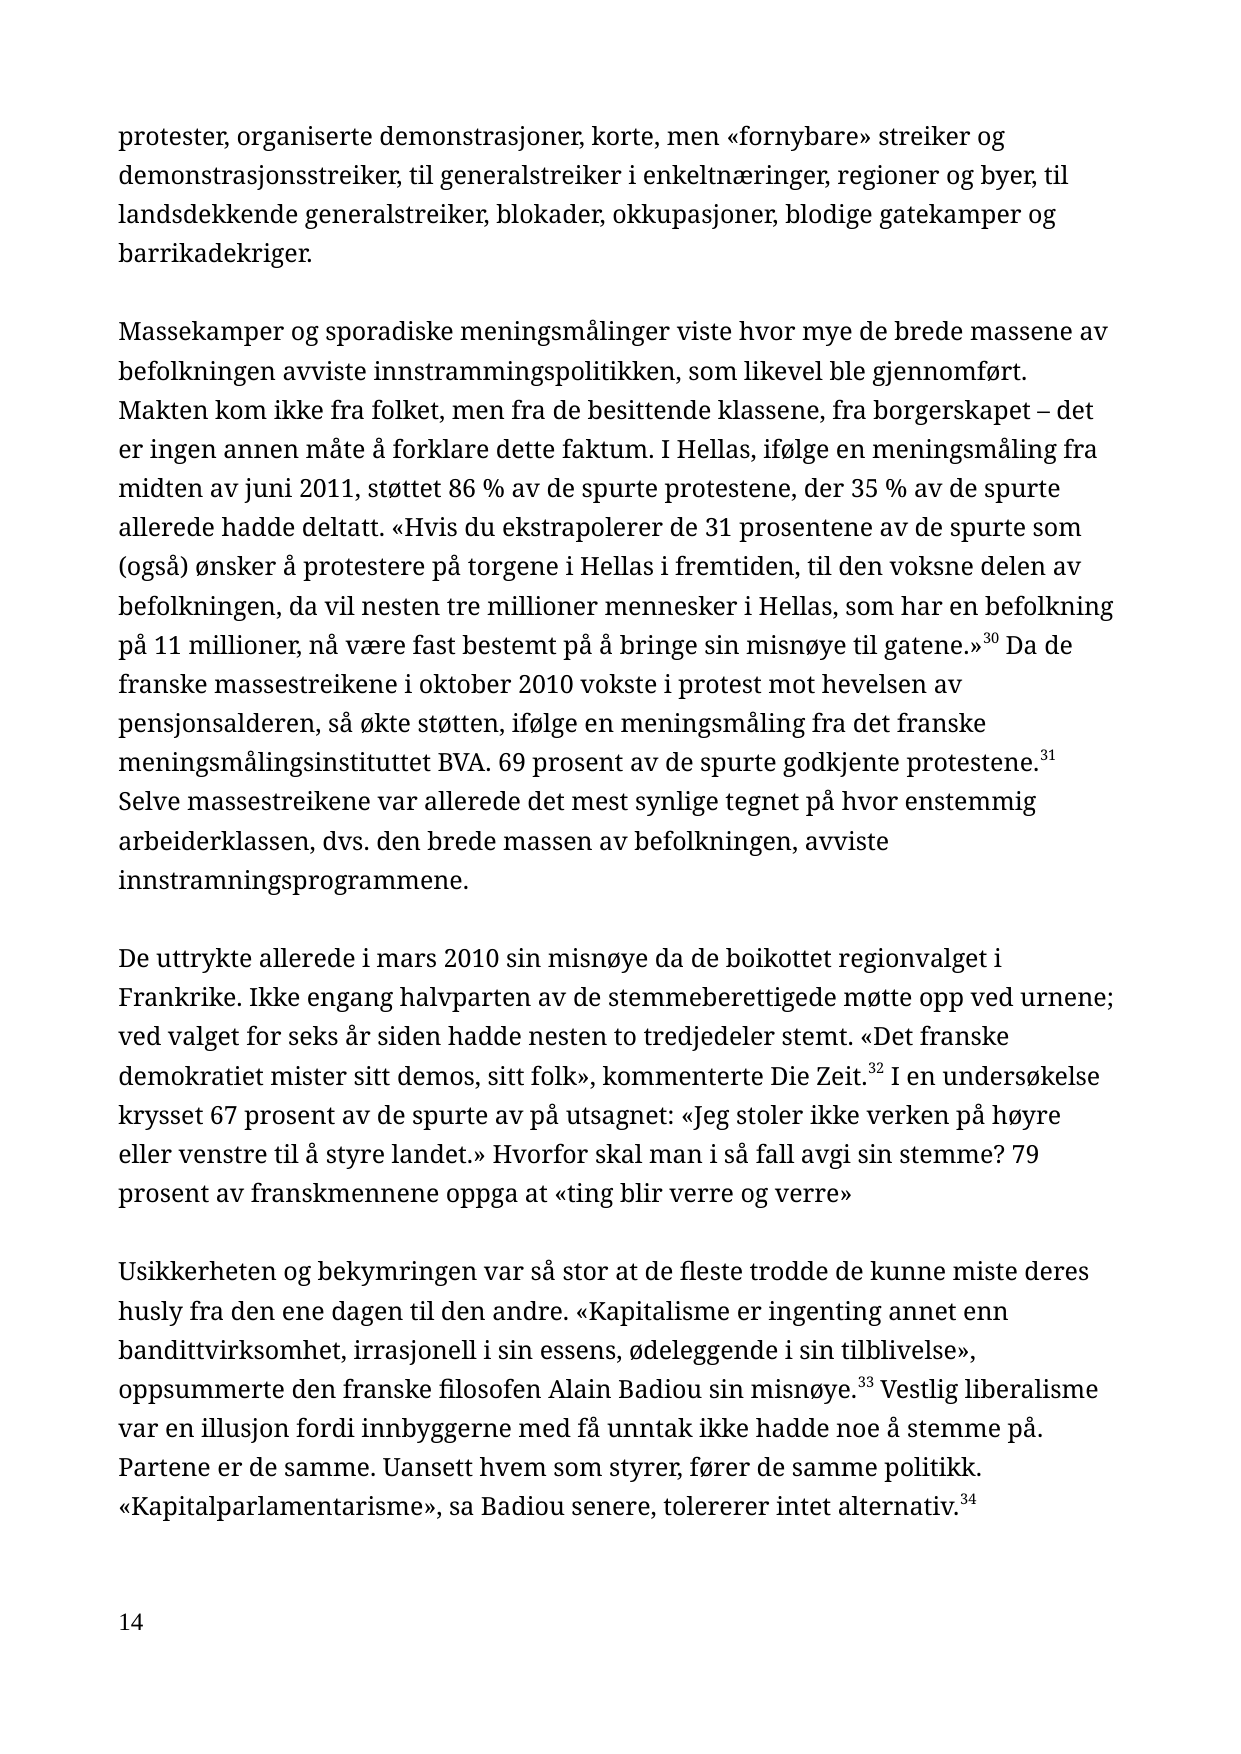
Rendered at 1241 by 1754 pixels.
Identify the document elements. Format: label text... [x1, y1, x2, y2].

text De uttrykte allerede i mars 2010 sin misnøye da de boikottet regionvalget i Frankrike. Ikke engang halvparten av de stemmeberettigede møtte opp ved urnene; ved valget for seks år siden hadde nesten to tredjedeler stemt. «Det franske demokratiet mister sitt demos, sitt folk», kommenterte Die Zeit. I en undersøkelse krysset 67 prosent av de spurte av på utsagnet: «Jeg stoler ikke verken på høyre eller venstre til å styre landet.» Hvorfor skal man i så fall avgi sin stemme? 79 prosent av franskmennene oppga at «ting blir verre og verre» [118, 941, 1122, 1210]
text Usikkerheten og bekymringen var så stor at de fleste trodde de kunne miste deres husly fra den ene dagen til den andre. «Kapitalisme er ingenting annet enn bandittvirksomhet, irrasjonell i sin essens, ødeleggende i sin tilblivelse», oppsummerte den franske filosofen Alain Badiou sin misnøye. Vestlig liberalisme var en illusjon fordi innbyggerne med få unntak ikke hadde noe å stemme på. Partene er de samme. Uansett hvem som styrer, fører de samme politikk. «Kapitalparlamentarisme», sa Badiou senere, tolererer intet alternativ. [118, 1254, 1122, 1523]
text protester, organiserte demonstrasjoner, korte, men «fornybare» streiker og demonstrasjonsstreiker, til generalstreiker i enkeltnæringer, regioner og byer, til landsdekkende generalstreiker, blokader, okkupasjoner, blodige gatekamper og barrikadekriger. [118, 118, 1122, 270]
text Massekamper og sporadiske meningsmålinger viste hvor mye de brede massene av befolkningen avviste innstrammingspolitikken, som likevel ble gjennomført. Makten kom ikke fra folket, men fra de besittende klassene, fra borgerskapet – det er ingen annen måte å forklare dette faktum. I Hellas, ifølge en meningsmåling fra midten av juni 2011, støttet 86 % av de spurte protestene, der 35 % av de spurte allerede hadde deltatt. «Hvis du ekstrapolerer de 31 prosentene av de spurte som (også) ønsker å protestere på torgene i Hellas i fremtiden, til den voksne delen av befolkningen, da vil nesten tre millioner mennesker i Hellas, som har en befolkning på 11 millioner, nå være fast bestemt på å bringe sin misnøye til gatene.» Da de franske massestreikene i oktober 2010 vokste i protest mot hevelsen av pensjonsalderen, så økte støtten, ifølge en meningsmåling fra det franske meningsmålingsinstituttet BVA. 69 prosent av de spurte godkjente protestene. Selve massestreikene var allerede det mest synlige tegnet på hvor enstemmig arbeiderklassen, dvs. den brede massen av befolkningen, avviste innstramningsprogrammene. [118, 314, 1122, 896]
